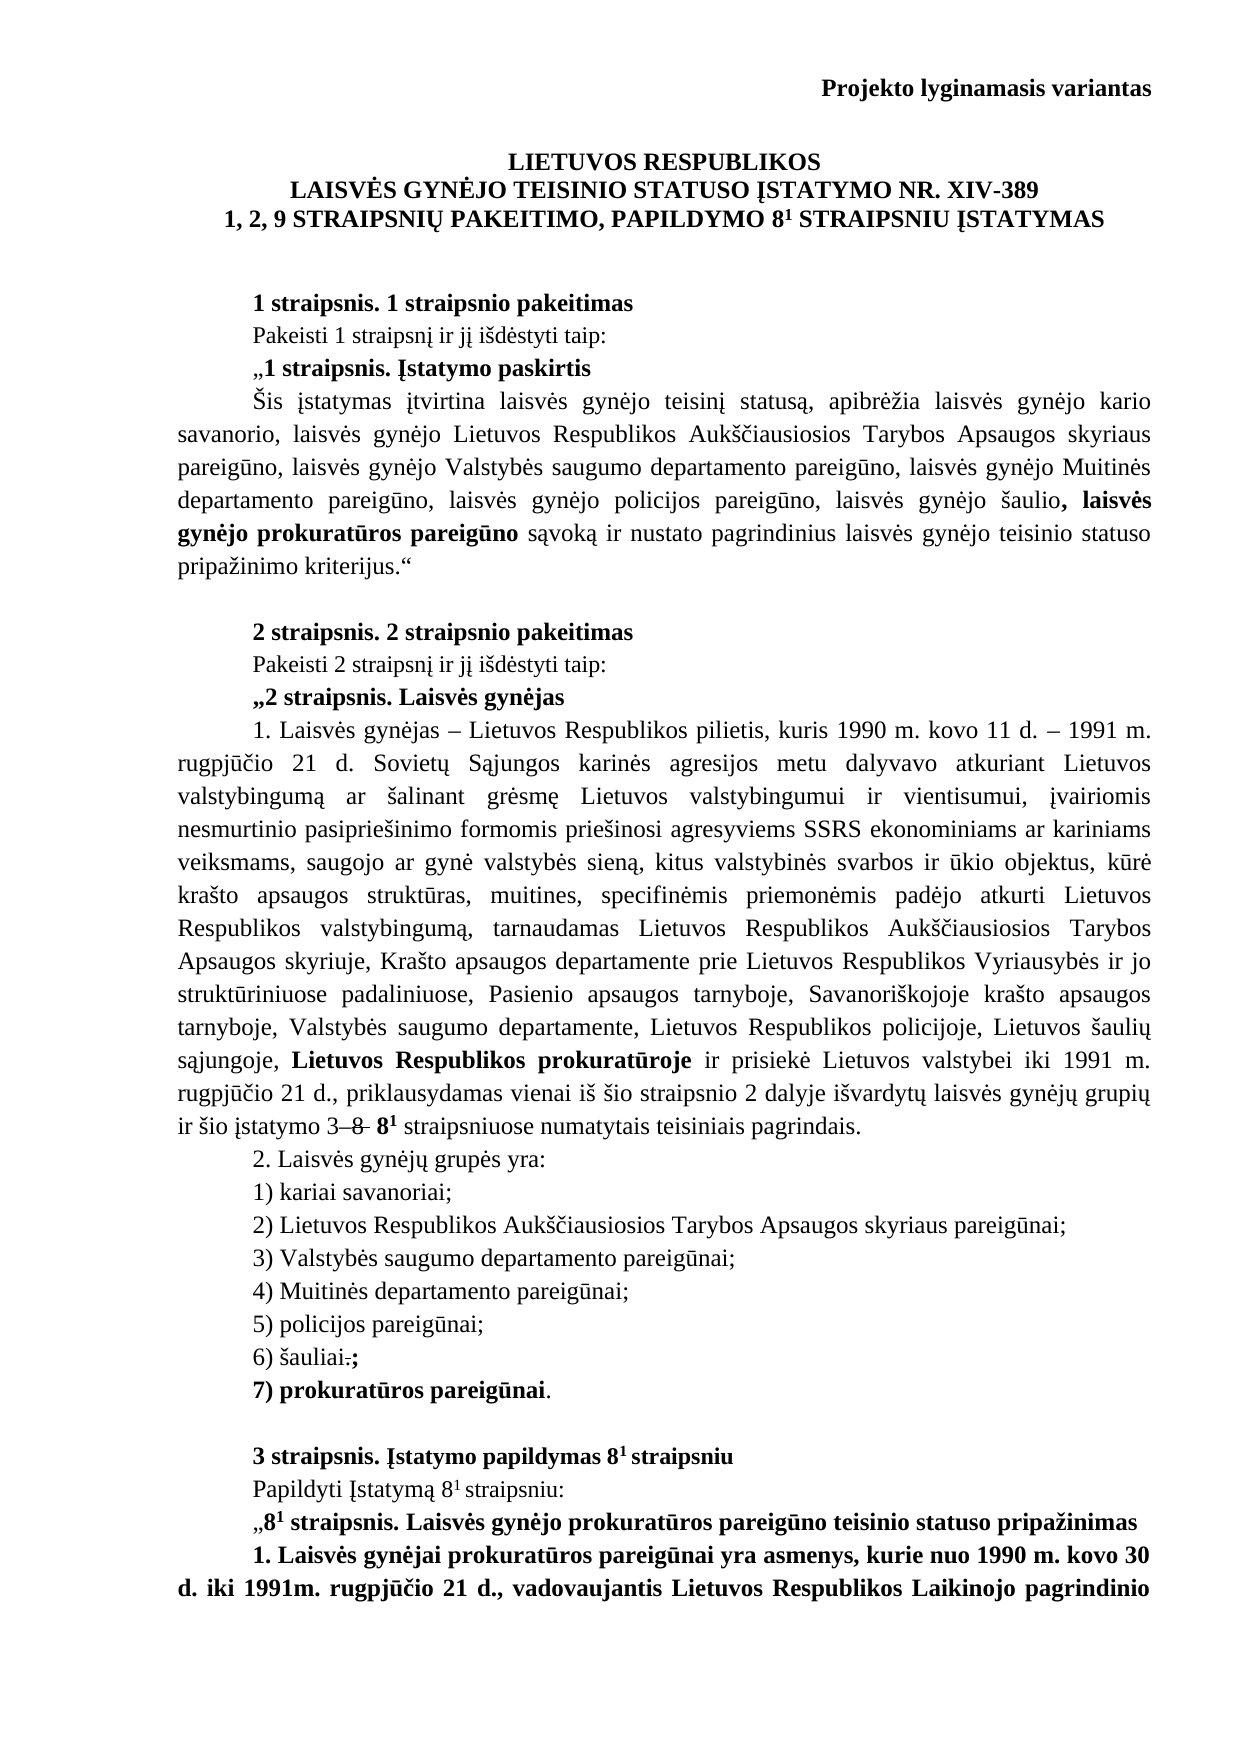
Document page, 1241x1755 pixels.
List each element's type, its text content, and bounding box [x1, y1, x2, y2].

text 5) policijos pareigūnai; [177, 1309, 1152, 1338]
text Šis įstatymas įtvirtina laisvės gynėjo teisinį statusą, apibrėžia laisvės gynėjo kario savanorio, laisvės gynėjo Lietuvos Respublikos Aukščiausiosios Tarybos Apsaugos skyriaus pareigūno, laisvės gynėjo Valstybės saugumo departamento pareigūno, laisvės gynėjo Muitinės departamento pareigūno, laisvės gynėjo policijos pareigūno, laisvės gynėjo šaulio, laisvės gynėjo prokuratūros pareigūno sąvoką ir nustato pagrindinius laisvės gynėjo teisinio statuso pripažinimo kriterijus.“ [177, 386, 1152, 580]
text LIETUVOS RESPUBLIKOS [177, 147, 1152, 176]
text 1) kariai savanoriai; [177, 1177, 1152, 1206]
text „1 straipsnis. Įstatymo paskirtis [177, 353, 1152, 382]
text 2 straipsnis. 2 straipsnio pakeitimas [177, 617, 1152, 646]
text 1. Laisvės gynėjai prokuratūros pareigūnai yra asmenys, kurie nuo 1990 m. kovo 30 d. iki 1991m. rugpjūčio 21 d., vadovaujantis Lietuvos Respublikos Laikinojo pagrindinio [177, 1540, 1152, 1602]
text LAISVĖS GYNĖJO TEISINIO STATUSO ĮSTATYMO NR. XIV-389 [177, 176, 1152, 204]
text 1, 2, 9 straipsnių pakeitimo, papildymo 81 straipsniu ĮSTATYMAS [177, 204, 1152, 233]
text 3 straipsnis. Įstatymo papildymas 81 straipsniu [177, 1441, 1152, 1470]
text Papildyti Įstatymą 81 straipsniu: [177, 1474, 1152, 1503]
text 1 straipsnis. 1 straipsnio pakeitimas [177, 288, 1152, 317]
text „2 straipsnis. Laisvės gynėjas [177, 682, 1152, 711]
text 6) šauliai.; [177, 1342, 1152, 1371]
text 4) Muitinės departamento pareigūnai; [177, 1276, 1152, 1305]
text 2) Lietuvos Respublikos Aukščiausiosios Tarybos Apsaugos skyriaus pareigūnai; [177, 1210, 1152, 1239]
text Pakeisti 2 straipsnį ir jį išdėstyti taip: [177, 650, 1152, 678]
text 3) Valstybės saugumo departamento pareigūnai; [177, 1243, 1152, 1272]
text 7) prokuratūros pareigūnai. [177, 1375, 1152, 1404]
text Pakeisti 1 straipsnį ir jį išdėstyti taip: [177, 321, 1152, 349]
text 1. Laisvės gynėjas – Lietuvos Respublikos pilietis, kuris 1990 m. kovo 11 d. – 1991 m. rugpjūčio 21 d. Sovietų Sąjungos karinės agresijos metu dalyvavo atkuriant Lietuvos valstybingumą ar šalinant grėsmę Lietuvos valstybingumui ir vientisumui, įvairiomis nesmurtinio pasipriešinimo formomis priešinosi agresyviems SSRS ekonominiams ar kariniams veiksmams, saugojo ar gynė valstybės sieną, kitus valstybinės svarbos ir ūkio objektus, kūrė krašto apsaugos struktūras, muitines, specifinėmis priemonėmis padėjo atkurti Lietuvos Respublikos valstybingumą, tarnaudamas Lietuvos Respublikos Aukščiausiosios Tarybos Apsaugos skyriuje, Krašto apsaugos departamente prie Lietuvos Respublikos Vyriausybės ir jo struktūriniuose padaliniuose, Pasienio apsaugos tarnyboje, Savanoriškojoje krašto apsaugos tarnyboje, Valstybės saugumo departamente, Lietuvos Respublikos policijoje, Lietuvos šaulių sąjungoje, Lietuvos Respublikos prokuratūroje ir prisiekė Lietuvos valstybei iki 1991 m. rugpjūčio 21 d., priklausydamas vienai iš šio straipsnio 2 dalyje išvardytų laisvės gynėjų grupių ir šio įstatymo 3–8 81 straipsniuose numatytais teisiniais pagrindais. [177, 715, 1152, 1140]
text „81 straipsnis. Laisvės gynėjo prokuratūros pareigūno teisinio statuso pripažinimas [177, 1507, 1152, 1536]
text 2. Laisvės gynėjų grupės yra: [177, 1144, 1152, 1173]
